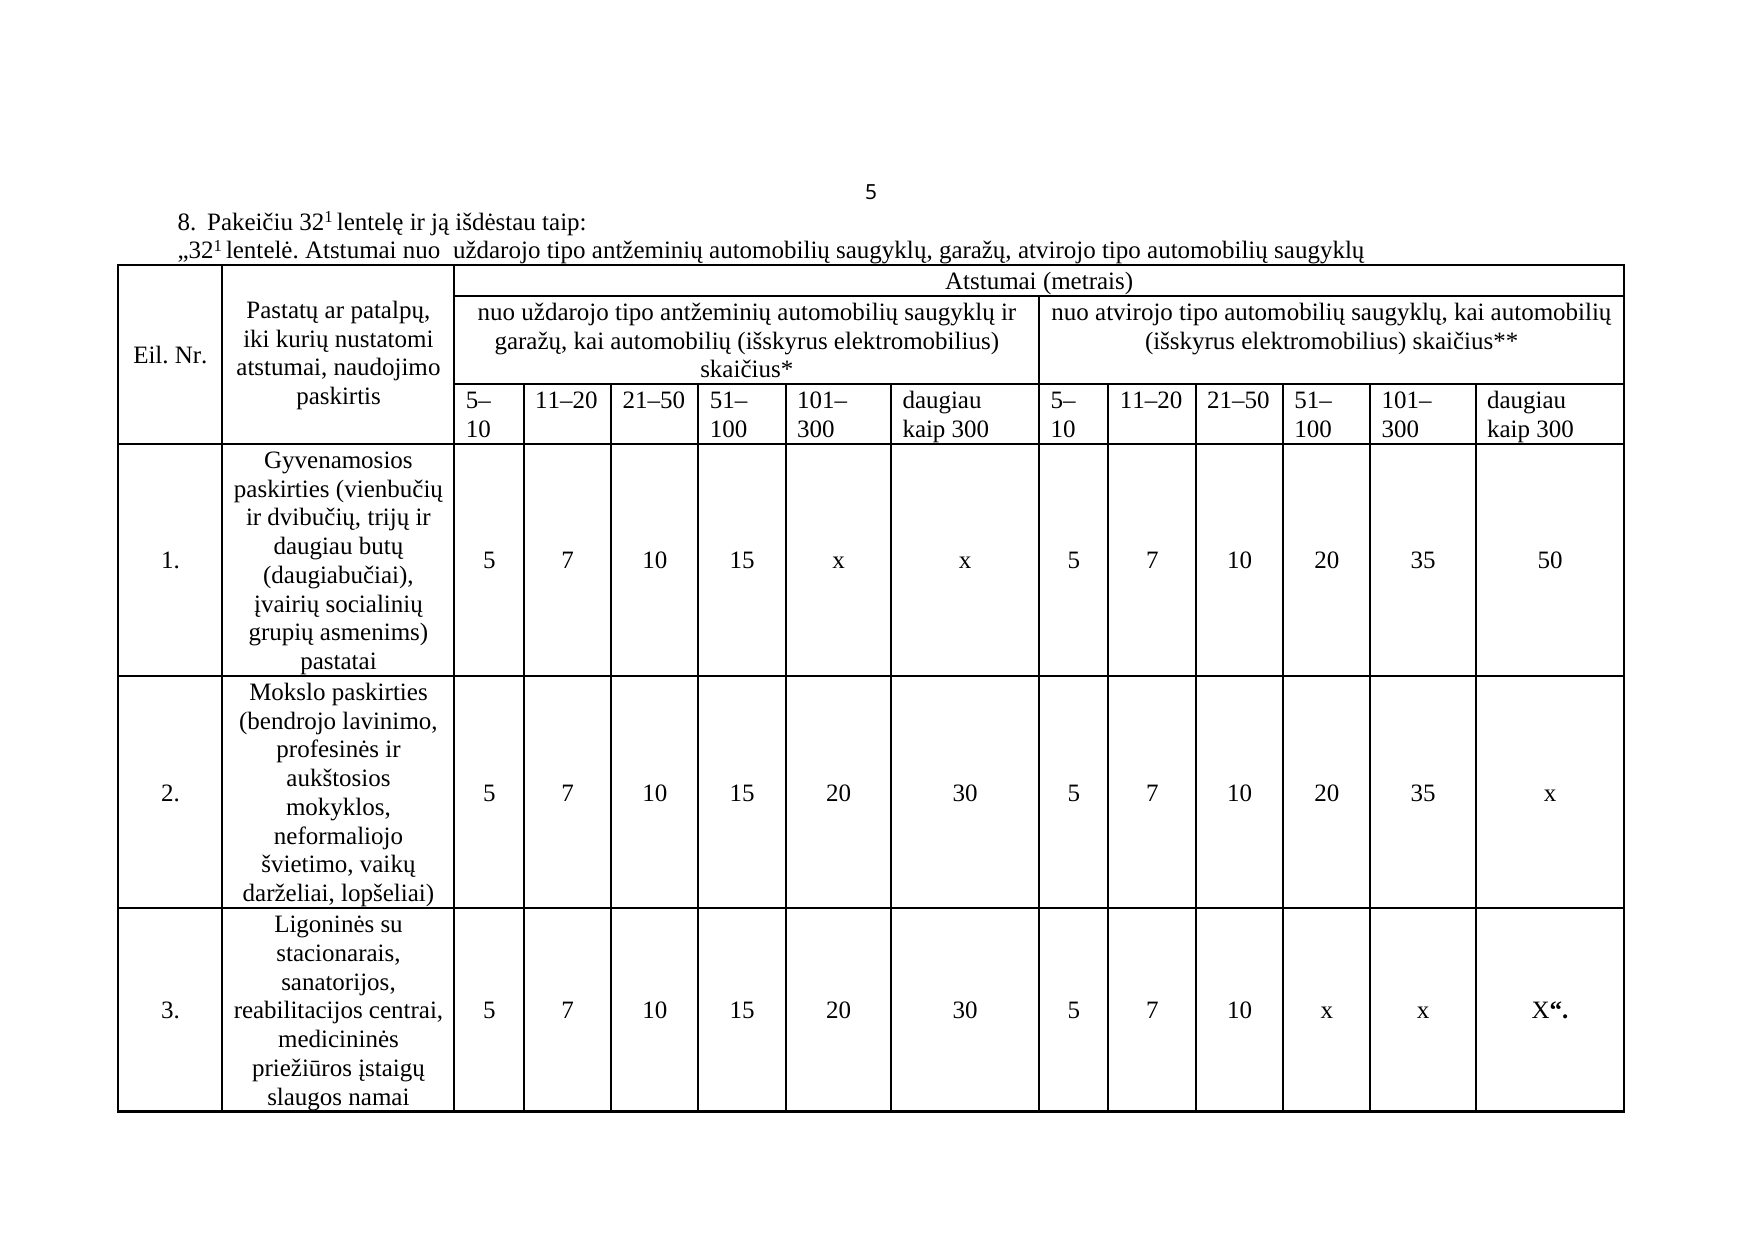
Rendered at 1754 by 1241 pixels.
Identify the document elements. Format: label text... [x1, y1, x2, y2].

table_cell 7 [1109, 909, 1195, 1110]
table_cell X“. [1477, 909, 1623, 1110]
table_cell 50 [1477, 445, 1623, 675]
table_cell 15 [699, 445, 785, 675]
table_cell 5–10 [455, 385, 523, 443]
table_cell 7 [1109, 677, 1195, 907]
table_cell 20 [787, 909, 890, 1110]
table_cell 5 [455, 677, 523, 907]
table_cell 7 [525, 909, 610, 1110]
table_cell x [1371, 909, 1475, 1110]
table_cell 20 [1284, 445, 1369, 675]
table_cell 10 [612, 445, 697, 675]
table_cell 15 [699, 677, 785, 907]
table_cell 5 [1040, 909, 1107, 1110]
table_cell nuo uždarojo tipo antžeminių automobilių saugyklų ir garažų, kai automobilių (išskyrus elektromobilius) skaičius* [455, 297, 1038, 383]
table_cell 20 [787, 677, 890, 907]
table_cell x [1477, 677, 1623, 907]
table_cell 5 [1040, 445, 1107, 675]
table_cell nuo atvirojo tipo automobilių saugyklų, kai automobilių (išskyrus elektromobilius) skaičius** [1040, 297, 1623, 383]
table_cell 7 [525, 445, 610, 675]
table_cell 5 [455, 909, 523, 1110]
table_cell 10 [612, 677, 697, 907]
table_cell 5–10 [1040, 385, 1107, 443]
table_header Pastatų ar patalpų, iki kurių nustatomi atstumai, naudojimo paskirtis [223, 266, 453, 443]
table_cell 51–100 [699, 385, 785, 443]
table_cell 1. [119, 445, 221, 675]
table_cell Ligoninės su stacionarais, sanatorijos, reabilitacijos centrai, medicininės priežiūros įstaigų slaugos namai [223, 909, 453, 1110]
table_cell daugiau kaip 300 [892, 385, 1038, 443]
table_cell 51–100 [1284, 385, 1369, 443]
text „321 lentelė. Atstumai nuo uždarojo tipo antžeminių automobilių saugyklų, garažų, atvirojo tipo automobilių saugyklų [118, 235, 1624, 264]
text 8. Pakeičiu 321 lentelę ir ją išdėstau taip: [177, 207, 1624, 235]
table_cell 7 [525, 677, 610, 907]
table_cell 10 [1197, 909, 1282, 1110]
table_cell 5 [1040, 677, 1107, 907]
table_cell 11–20 [1109, 385, 1195, 443]
table_cell 21–50 [612, 385, 697, 443]
table_cell 5 [455, 445, 523, 675]
table_header Eil. Nr. [119, 266, 221, 443]
table_header Atstumai (metrais) [455, 266, 1623, 295]
table_cell 15 [699, 909, 785, 1110]
table_cell Mokslo paskirties (bendrojo lavinimo, profesinės ir aukštosios mokyklos, neformaliojo švietimo, vaikų darželiai, lopšeliai) [223, 677, 453, 907]
table_cell 3. [119, 909, 221, 1110]
table_cell 101–300 [1371, 385, 1475, 443]
table_cell x [892, 445, 1038, 675]
table_cell 20 [1284, 677, 1369, 907]
table_cell 11–20 [525, 385, 610, 443]
table_cell 10 [612, 909, 697, 1110]
table_cell 10 [1197, 677, 1282, 907]
table_cell daugiau kaip 300 [1477, 385, 1623, 443]
table_cell 30 [892, 909, 1038, 1110]
table_cell 21–50 [1197, 385, 1282, 443]
table_cell 101–300 [787, 385, 890, 443]
table_cell 35 [1371, 677, 1475, 907]
table_cell Gyvenamosios paskirties (vienbučių ir dvibučių, trijų ir daugiau butų (daugiabučiai), įvairių socialinių grupių asmenims) pastatai [223, 445, 453, 675]
table_cell 7 [1109, 445, 1195, 675]
table_cell 10 [1197, 445, 1282, 675]
table_cell x [787, 445, 890, 675]
table_cell x [1284, 909, 1369, 1110]
table_cell 30 [892, 677, 1038, 907]
table_cell 2. [119, 677, 221, 907]
table_cell 35 [1371, 445, 1475, 675]
